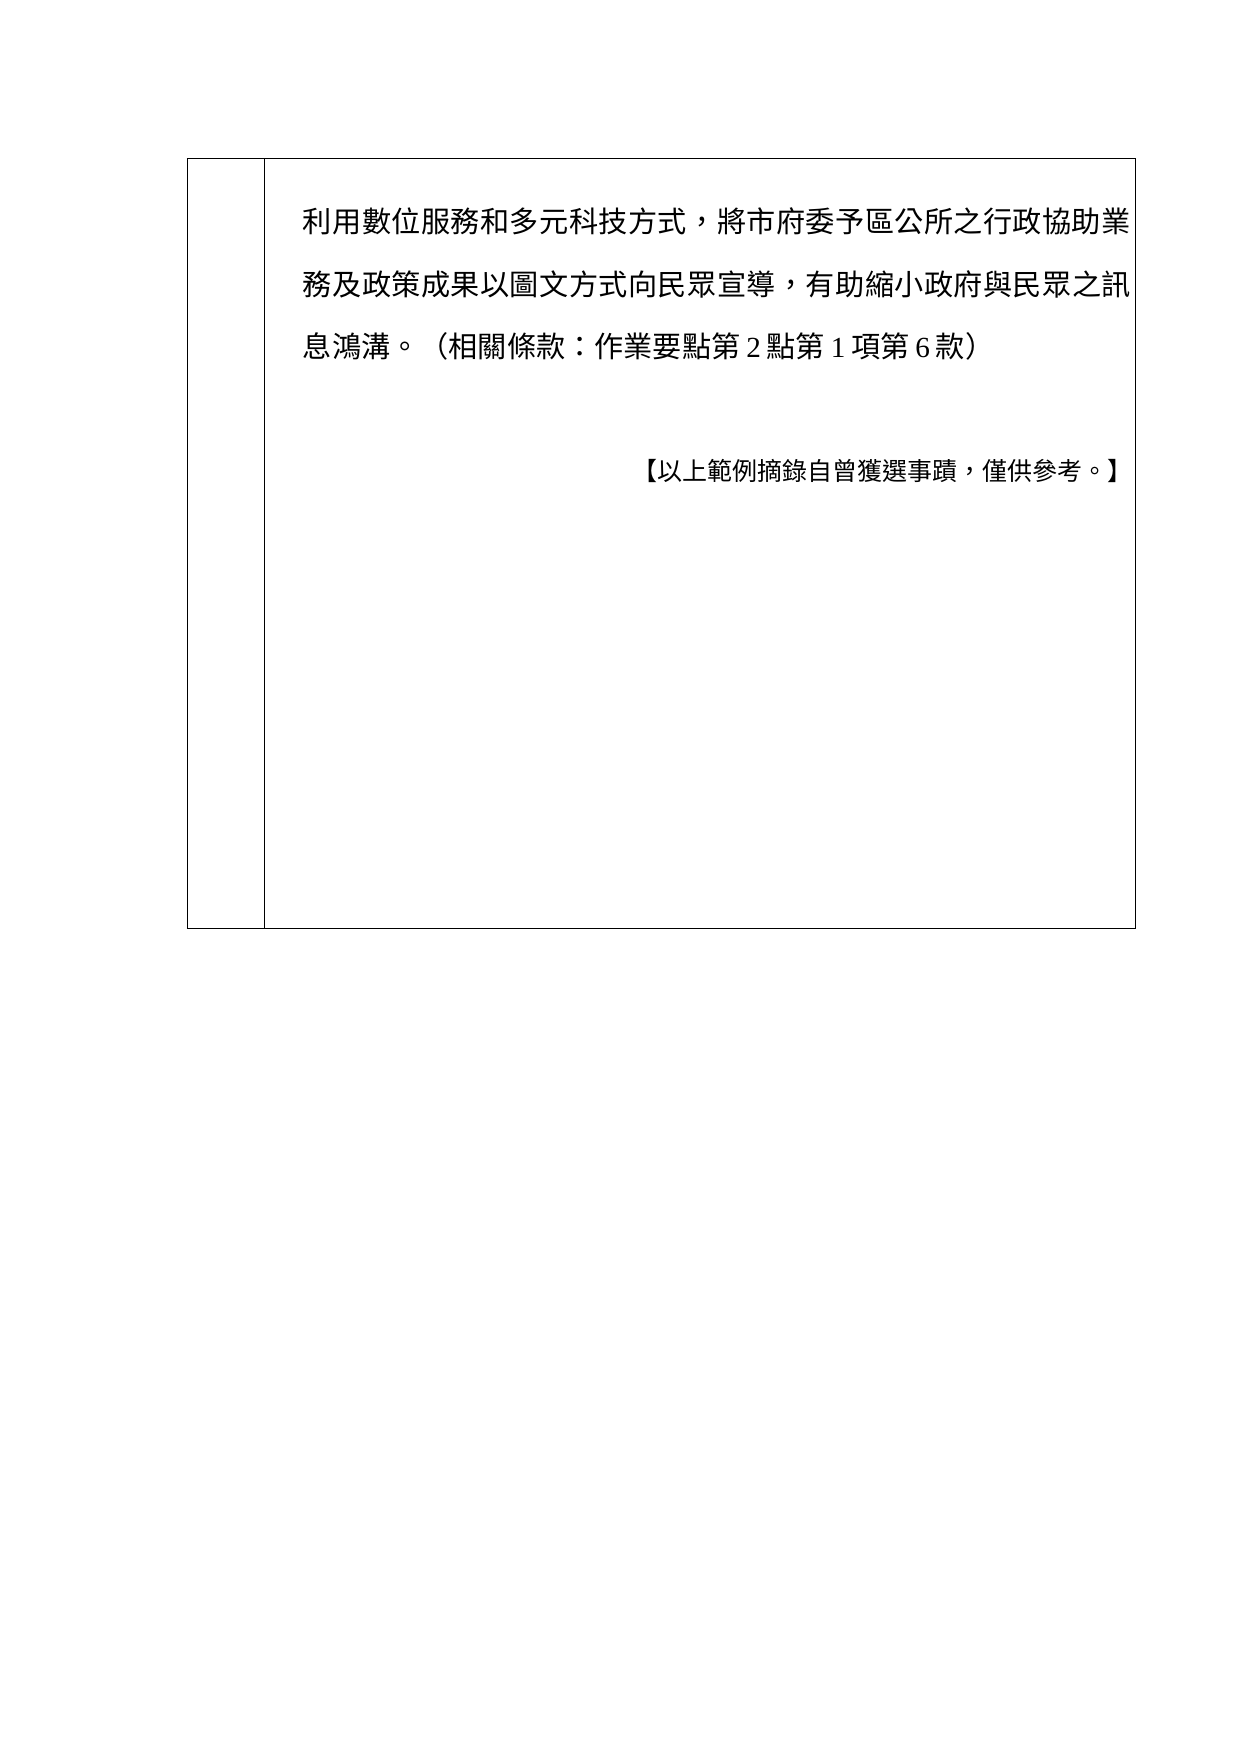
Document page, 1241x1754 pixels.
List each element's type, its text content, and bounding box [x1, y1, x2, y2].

table_cell [188, 159, 264, 928]
table_cell 利用數位服務和多元科技方式，將市府委予區公所之行政協助業務及政策成果以圖文方式向民眾宣導，有助縮小政府與民眾之訊息鴻溝。（相關條款：作業要點第2點第1項第6款） 【以上範例摘錄自曾獲選事蹟，僅供參考。】 [265, 159, 1135, 928]
